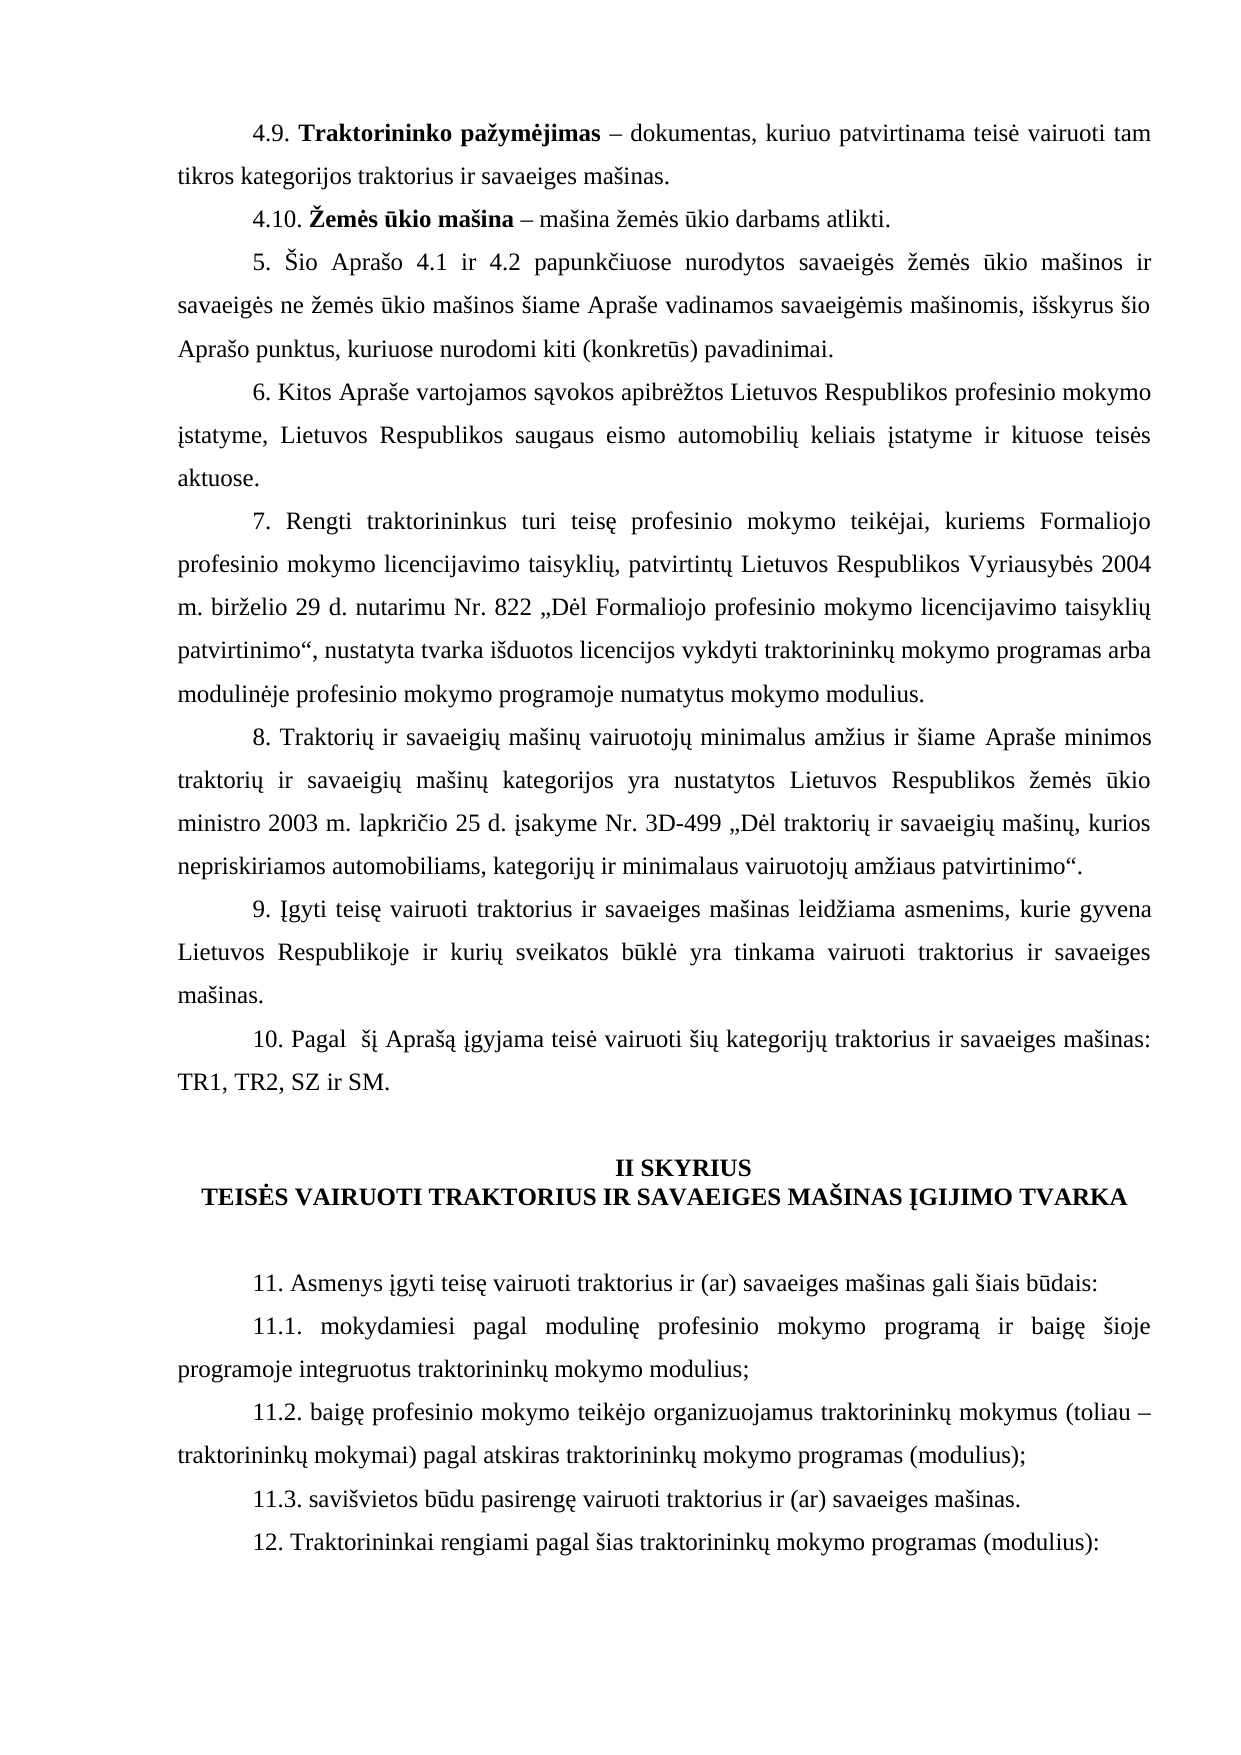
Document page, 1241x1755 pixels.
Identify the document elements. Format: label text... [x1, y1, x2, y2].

text 5. Šio Aprašo 4.1 ir 4.2 papunkčiuose nurodytos savaeigės žemės ūkio mašinos ir savaeigės ne žemės ūkio mašinos šiame Apraše vadinamos savaeigėmis mašinomis, išskyrus šio Aprašo punktus, kuriuose nurodomi kiti (konkretūs) pavadinimai. [177, 247, 1152, 362]
text 8. Traktorių ir savaeigių mašinų vairuotojų minimalus amžius ir šiame Apraše minimos traktorių ir savaeigių mašinų kategorijos yra nustatytos Lietuvos Respublikos žemės ūkio ministro 2003 m. lapkričio 25 d. įsakyme Nr. 3D-499 „Dėl traktorių ir savaeigių mašinų, kurios nepriskiriamos automobiliams, kategorijų ir minimalaus vairuotojų amžiaus patvirtinimo“. [177, 722, 1152, 880]
text II SKYRIUS [215, 1153, 1152, 1182]
text 10. Pagal šį Aprašą įgyjama teisė vairuoti šių kategorijų traktorius ir savaeiges mašinas: TR1, TR2, SZ ir SM. [177, 1024, 1152, 1096]
text 4.10. Žemės ūkio mašina – mašina žemės ūkio darbams atlikti. [177, 204, 1152, 233]
text TEISĖS VAIRUOTI TRAKTORIUS IR SAVAEIGES MAŠINAS ĮGIJIMO TVARKA [177, 1182, 1152, 1211]
text 9. Įgyti teisę vairuoti traktorius ir savaeiges mašinas leidžiama asmenims, kurie gyvena Lietuvos Respublikoje ir kurių sveikatos būklė yra tinkama vairuoti traktorius ir savaeiges mašinas. [177, 894, 1152, 1009]
text 7. Rengti traktorininkus turi teisę profesinio mokymo teikėjai, kuriems Formaliojo profesinio mokymo licencijavimo taisyklių, patvirtintų Lietuvos Respublikos Vyriausybės 2004 m. birželio 29 d. nutarimu Nr. 822 „Dėl Formaliojo profesinio mokymo licencijavimo taisyklių patvirtinimo“, nustatyta tvarka išduotos licencijos vykdyti traktorininkų mokymo programas arba modulinėje profesinio mokymo programoje numatytus mokymo modulius. [177, 506, 1152, 707]
text 11.2. baigę profesinio mokymo teikėjo organizuojamus traktorininkų mokymus (toliau – traktorininkų mokymai) pagal atskiras traktorininkų mokymo programas (modulius); [177, 1397, 1152, 1469]
text 4.9. Traktorininko pažymėjimas – dokumentas, kuriuo patvirtinama teisė vairuoti tam tikros kategorijos traktorius ir savaeiges mašinas. [177, 118, 1152, 190]
text 11.3. savišvietos būdu pasirengę vairuoti traktorius ir (ar) savaeiges mašinas. [177, 1484, 1152, 1512]
text 6. Kitos Apraše vartojamos sąvokos apibrėžtos Lietuvos Respublikos profesinio mokymo įstatyme, Lietuvos Respublikos saugaus eismo automobilių keliais įstatyme ir kituose teisės aktuose. [177, 377, 1152, 492]
text 11.1. mokydamiesi pagal modulinę profesinio mokymo programą ir baigę šioje programoje integruotus traktorininkų mokymo modulius; [177, 1311, 1152, 1383]
text 12. Traktorininkai rengiami pagal šias traktorininkų mokymo programas (modulius): [177, 1527, 1152, 1556]
text 11. Asmenys įgyti teisę vairuoti traktorius ir (ar) savaeiges mašinas gali šiais būdais: [177, 1268, 1152, 1297]
